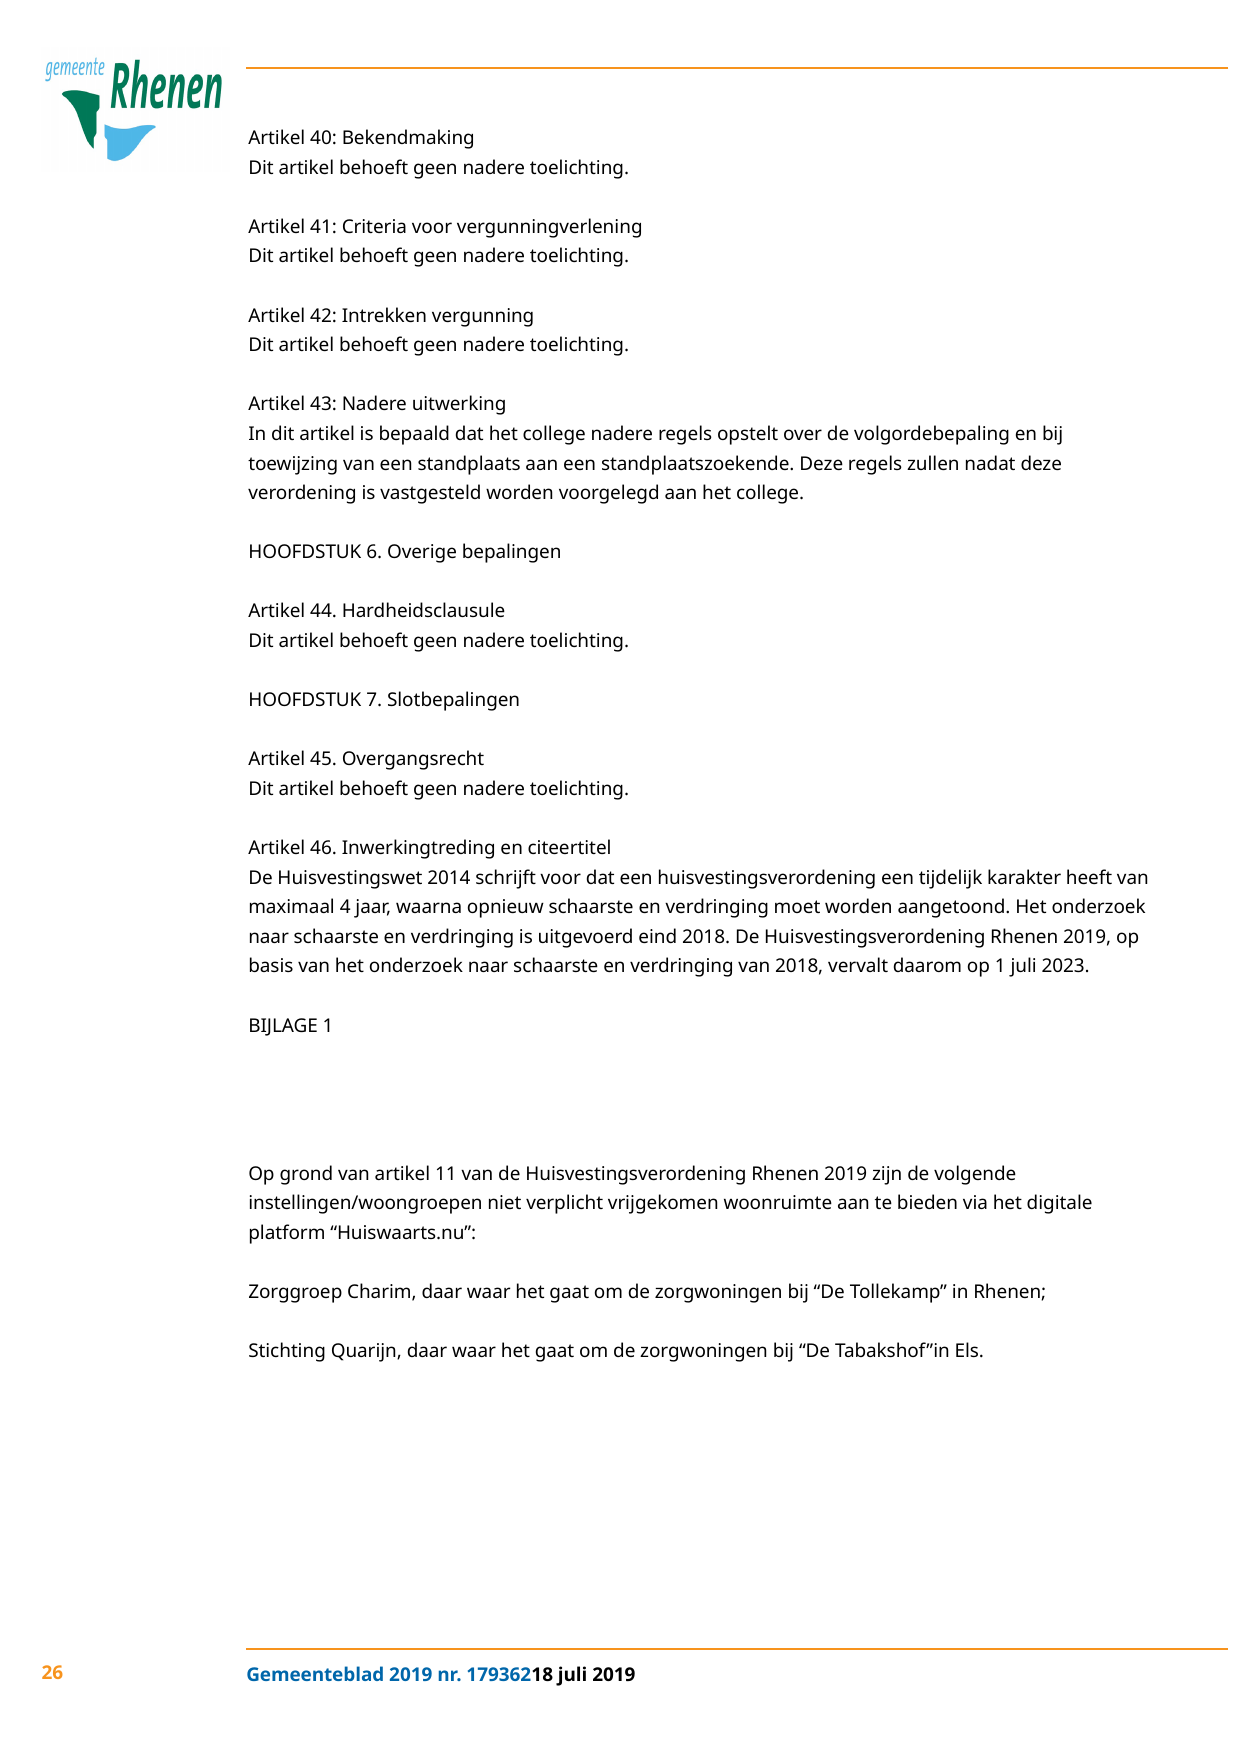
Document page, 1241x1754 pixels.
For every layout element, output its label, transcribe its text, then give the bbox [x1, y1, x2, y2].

picture [41, 47, 231, 172]
text Op grond van artikel 11 van de Huisvestingsverordening Rhenen 2019 zijn de volgende instellingen/woongroepen niet verplicht vrijgekomen woonruimte aan te bieden via het digitale platform “Huiswaarts.nu”: [248, 1160, 1152, 1245]
text HOOFDSTUK 7. Slotbepalingen [248, 686, 1152, 712]
text Artikel 45. Overgangsrecht [248, 746, 1152, 771]
text Artikel 41: Criteria voor vergunningverlening [248, 213, 1152, 239]
text HOOFDSTUK 6. Overige bepalingen [248, 538, 1152, 564]
text Dit artikel behoeft geen nadere toelichting. [248, 775, 1152, 801]
text Zorggroep Charim, daar waar het gaat om de zorgwoningen bij “De Tollekamp” in Rhenen; [248, 1278, 1152, 1304]
text De Huisvestingswet 2014 schrijft voor dat een huisvestingsverordening een tijdelijk karakter heeft van maximaal 4 jaar, waarna opnieuw schaarste en verdringing moet worden aangetoond. Het onderzoek naar schaarste en verdringing is uitgevoerd eind 2018. De Huisvestingsverordening Rhenen 2019, op basis van het onderzoek naar schaarste en verdringing van 2018, vervalt daarom op 1 juli 2023. [248, 864, 1152, 978]
text Dit artikel behoeft geen nadere toelichting. [248, 627, 1152, 653]
text Artikel 42: Intrekken vergunning [248, 302, 1152, 328]
text Artikel 40: Bekendmaking [248, 124, 1152, 150]
text Dit artikel behoeft geen nadere toelichting. [248, 154, 1152, 180]
text Dit artikel behoeft geen nadere toelichting. [248, 331, 1152, 357]
text Stichting Quarijn, daar waar het gaat om de zorgwoningen bij “De Tabakshof”in Els. [248, 1337, 1152, 1363]
text BIJLAGE 1 [248, 1012, 1152, 1038]
text Artikel 44. Hardheidsclausule [248, 598, 1152, 623]
text Artikel 43: Nadere uitwerking [248, 391, 1152, 416]
text Dit artikel behoeft geen nadere toelichting. [248, 243, 1152, 268]
text Artikel 46. Inwerkingtreding en citeertitel [248, 834, 1152, 860]
text In dit artikel is bepaald dat het college nadere regels opstelt over de volgordebepaling en bij toewijzing van een standplaats aan een standplaatszoekende. Deze regels zullen nadat deze verordening is vastgesteld worden voorgelegd aan het college. [248, 420, 1152, 505]
